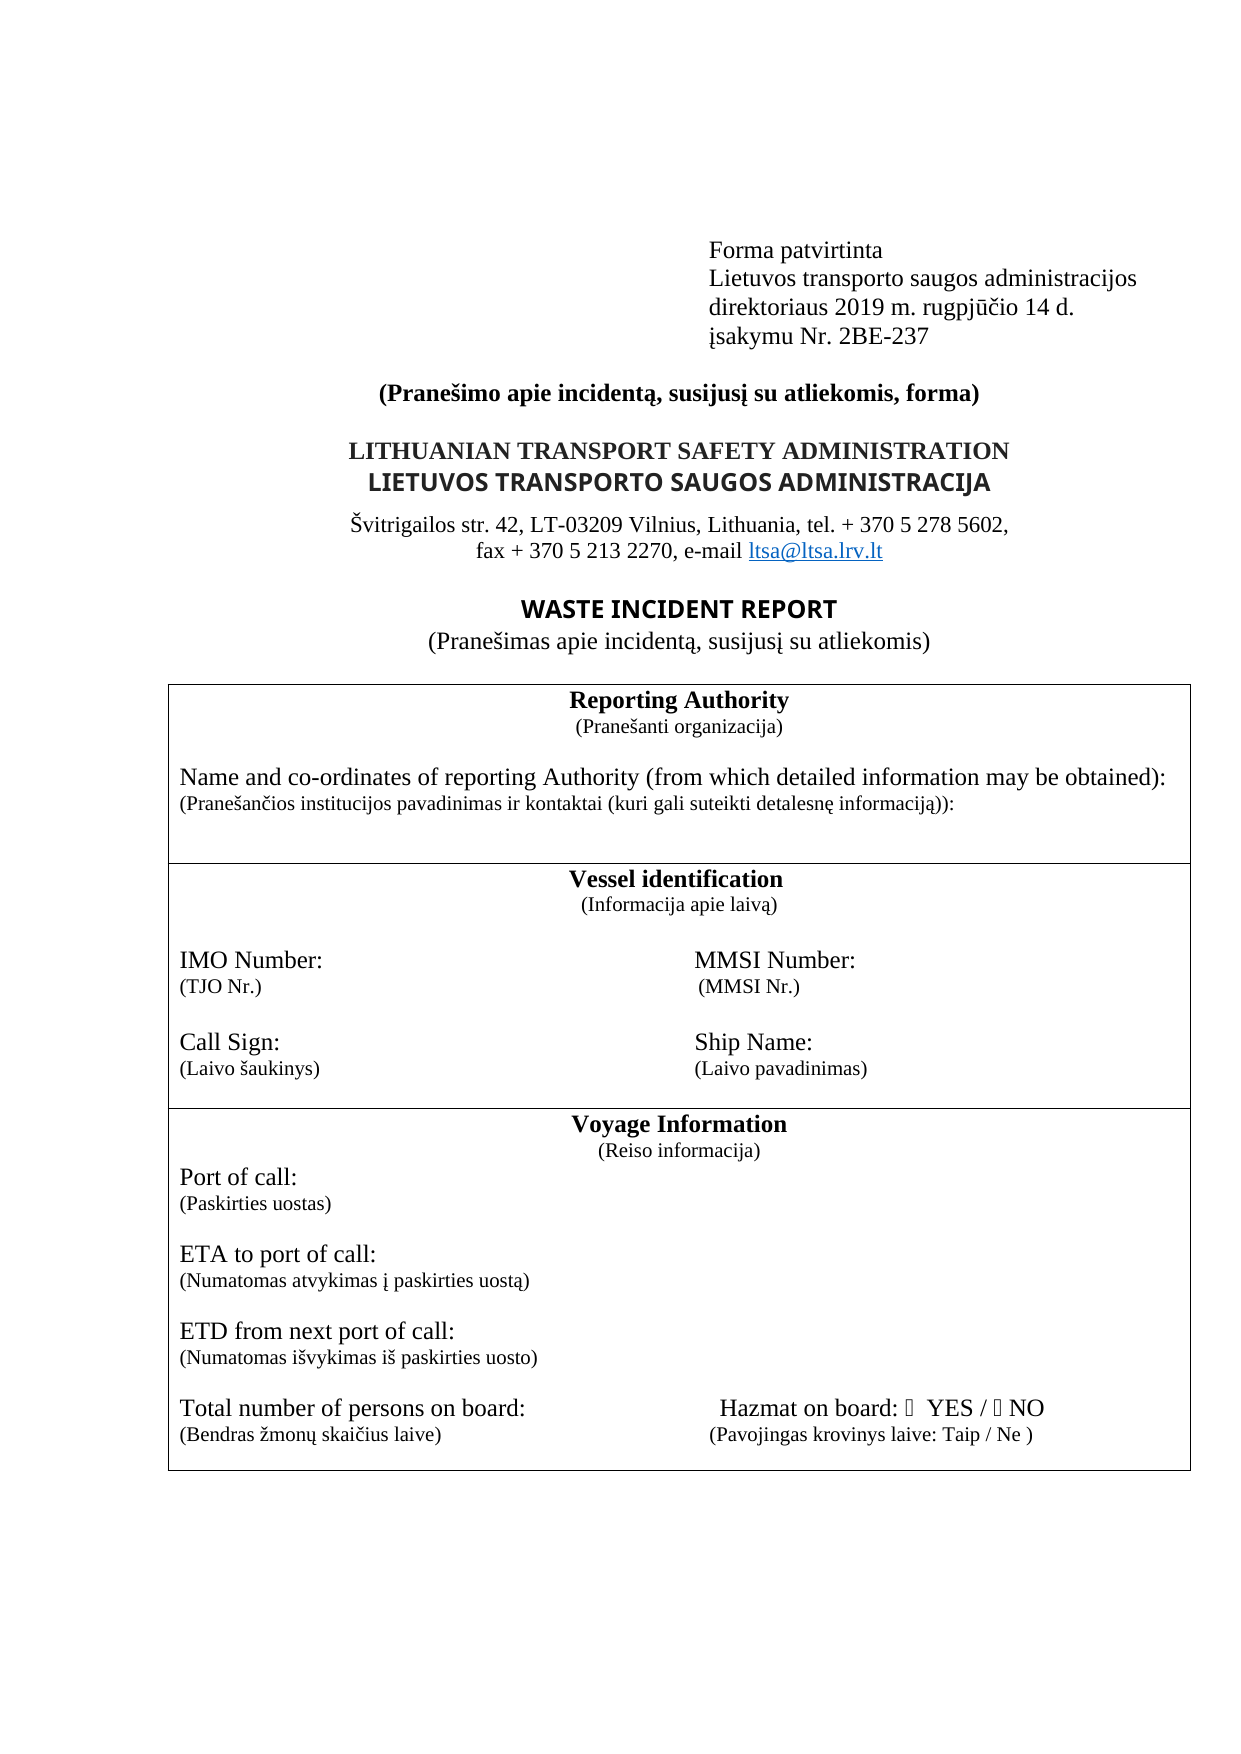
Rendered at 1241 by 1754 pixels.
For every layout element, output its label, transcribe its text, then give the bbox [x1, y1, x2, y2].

table_header Reporting Authority (Pranešanti organizacija) Name and co-ordinates of reporting Authority (from which detailed information may be obtained): (Pranešančios institucijos pavadinimas ir kontaktai (kuri gali suteikti detalesnę informaciją)): [169, 685, 1190, 863]
text Švitrigailos str. 42, LT-03209 Vilnius, Lithuania, tel. + 370 5 278 5602, [177, 511, 1181, 537]
table_cell Vessel identification (Informacija apie laivą) IMO Number: MMSI Number: (TJO Nr.) (MMSI Nr.) Call Sign: Ship Name: (Laivo šaukinys) (Laivo pavadinimas) [169, 864, 1190, 1108]
text įsakymu Nr. 2BE-237 [709, 321, 1181, 350]
text LITHUANIAN TRANSPORT SAFETY ADMINISTRATION [177, 436, 1181, 465]
text (Pranešimas apie incidentą, susijusį su atliekomis) [177, 626, 1181, 655]
text fax + 370 5 213 2270, e-mail ltsa@ltsa.lrv.lt [177, 537, 1181, 563]
text (Pranešimo apie incidentą, susijusį su atliekomis, forma) [177, 378, 1181, 407]
text Lietuvos transporto saugos administracijos [709, 263, 1181, 292]
text Lietuvos transporto saugos administracija [177, 465, 1181, 499]
text direktoriaus 2019 m. rugpjūčio 14 d. [709, 292, 1181, 321]
text Forma patvirtinta [709, 235, 1181, 263]
text Waste Incident Report [177, 592, 1181, 626]
table_cell Voyage Information (Reiso informacija) Port of call: (Paskirties uostas) ETA to port of call: (Numatomas atvykimas į paskirties uostą) ETD from next port of call: (Numatomas išvykimas iš paskirties uosto) Total number of persons on board: Hazmat on board:  YES /  NO (Bendras žmonų skaičius laive) (Pavojingas krovinys laive: Taip / Ne ) [169, 1109, 1190, 1470]
